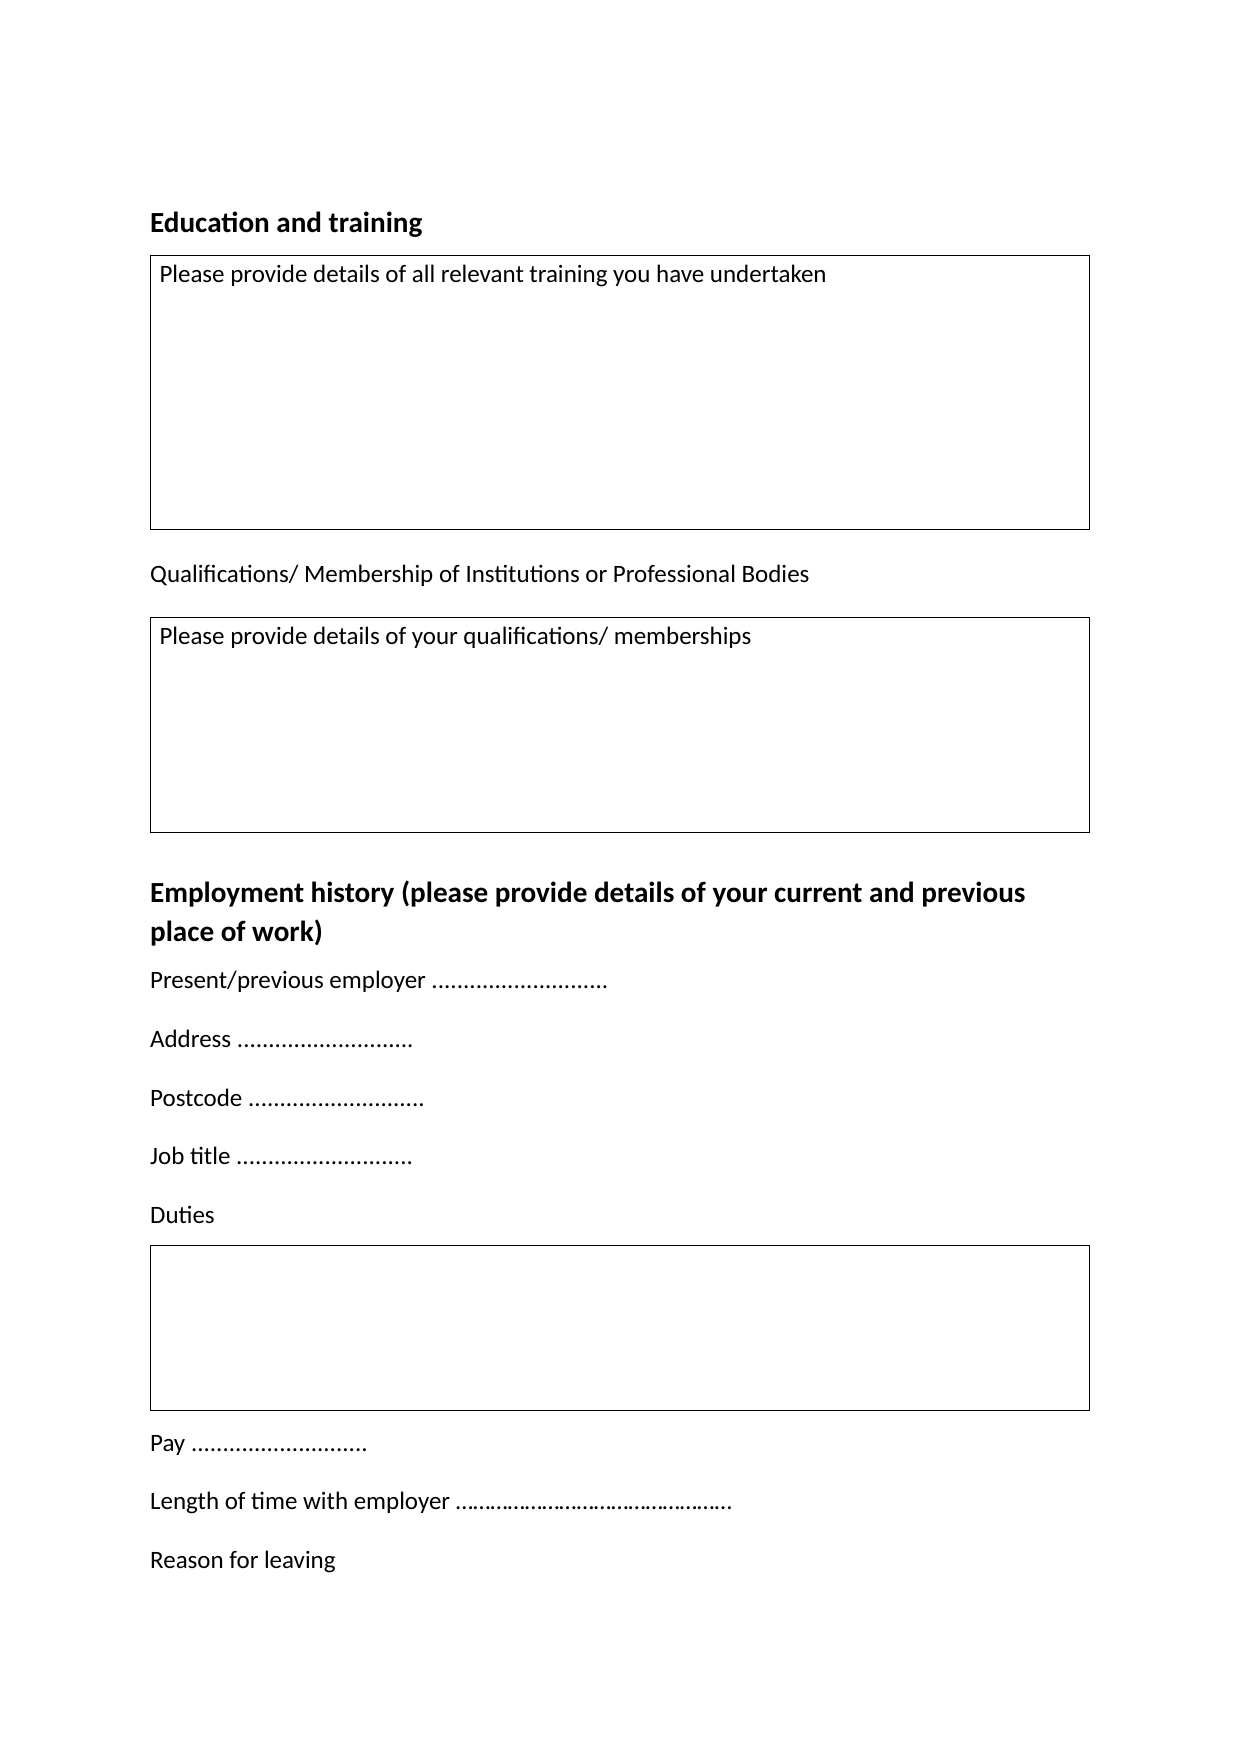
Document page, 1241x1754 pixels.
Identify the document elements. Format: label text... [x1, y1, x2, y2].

text Please provide details of all relevant training you have undertaken [151, 256, 1089, 289]
text Present/previous employer ............................ [150, 964, 1090, 995]
text Pay ............................ [150, 1427, 1090, 1457]
text Please provide details of your qualifications/ memberships [151, 618, 1089, 651]
text Job title ............................ [150, 1140, 1090, 1171]
subtitle Education and training [150, 204, 1090, 239]
text Address ............................ [150, 1023, 1090, 1054]
text Reason for leaving [150, 1544, 1090, 1574]
text Length of time with employer ………………………………………… [150, 1485, 1090, 1516]
text Postcode ............................ [150, 1082, 1090, 1112]
text Qualifications/ Membership of Institutions or Professional Bodies [150, 558, 1090, 589]
subtitle Employment history (please provide details of your current and previous place of work) [150, 874, 1090, 948]
text Duties [150, 1199, 1090, 1229]
